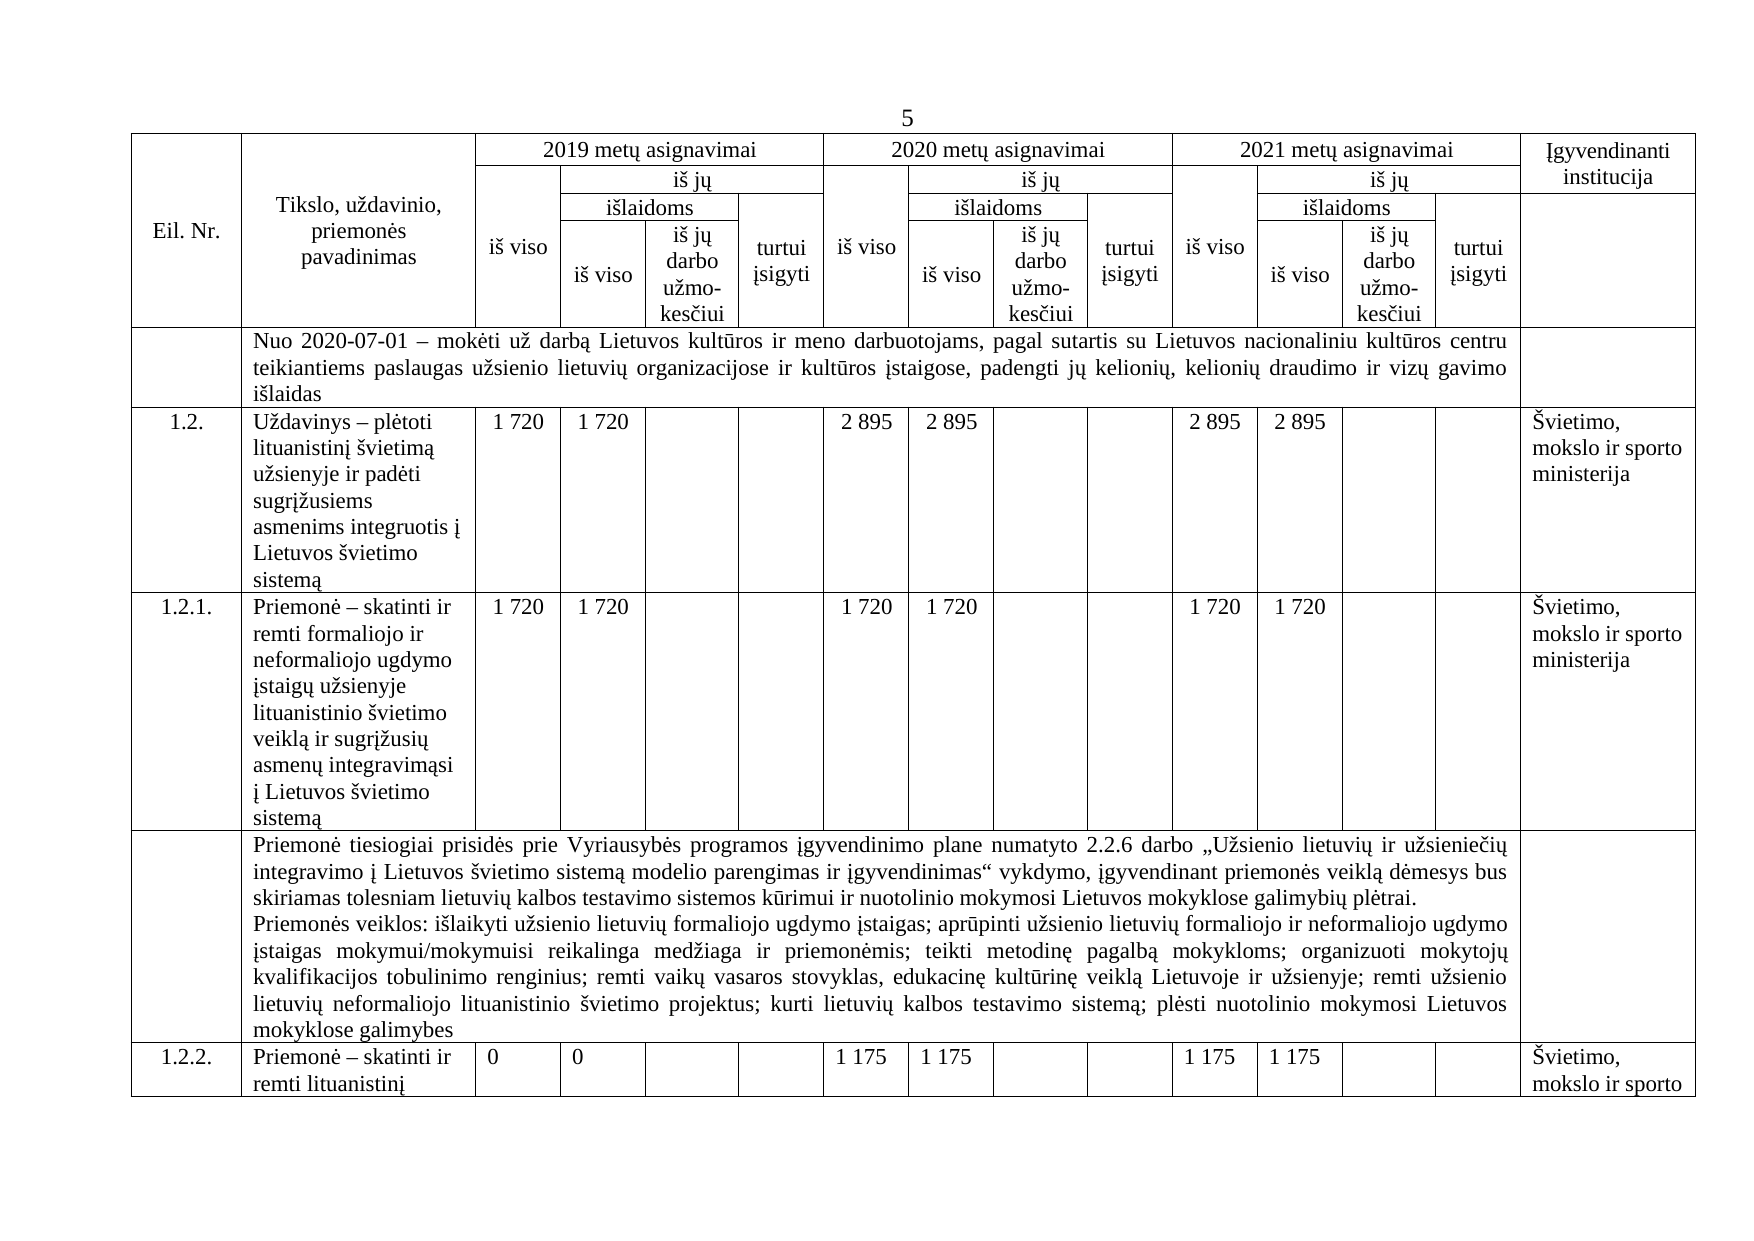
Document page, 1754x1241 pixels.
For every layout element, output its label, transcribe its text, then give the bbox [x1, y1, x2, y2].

table_cell 2 895 [824, 408, 908, 592]
table_cell iš viso [1258, 221, 1342, 327]
table_header Įgyvendinanti institucija [1521, 134, 1695, 193]
table_cell [739, 408, 823, 592]
table_cell išlaidoms [909, 194, 1087, 220]
table_header 2020 metų asignavimai [824, 134, 1172, 165]
table_cell Uždavinys – plėtoti lituanistinį švietimą užsienyje ir padėti sugrįžusiems asmenims integruotis į Lietuvos švietimo sistemą [242, 408, 475, 592]
table_cell [1436, 1043, 1520, 1096]
table_cell [994, 408, 1087, 592]
table_cell 2 895 [1173, 408, 1257, 592]
table_cell Priemonė – skatinti ir remti formaliojo ir neformaliojo ugdymo įstaigų užsienyje lituanistinio švietimo veiklą ir sugrįžusių asmenų integravimąsi į Lietuvos švietimo sistemą [242, 593, 475, 830]
table_cell 1.2. [132, 408, 241, 592]
table_cell [1343, 408, 1435, 592]
table_cell [1343, 593, 1435, 830]
table_cell Švietimo, mokslo ir sporto ministerija [1521, 593, 1695, 830]
table_cell išlaidoms [1258, 194, 1435, 220]
table_cell [994, 593, 1087, 830]
table_cell 1.2.1. [132, 593, 241, 830]
table_cell 1 720 [1258, 593, 1342, 830]
table_cell 1 720 [561, 593, 645, 830]
table_cell Priemonė tiesiogiai prisidės prie Vyriausybės programos įgyvendinimo plane numatyto 2.2.6 darbo „Užsienio lietuvių ir užsieniečių integravimo į Lietuvos švietimo sistemą modelio parengimas ir įgyvendinimas“ vykdymo, įgyvendinant priemonės veiklą dėmesys bus skiriamas tolesniam lietuvių kalbos testavimo sistemos kūrimui ir nuotolinio mokymosi Lietuvos mokyklose galimybių plėtrai. Priemonės veiklos: išlaikyti užsienio lietuvių formaliojo ugdymo įstaigas; aprūpinti užsienio lietuvių formaliojo ir neformaliojo ugdymo įstaigas mokymui/mokymuisi reikalinga medžiaga ir priemonėmis; teikti metodinę pagalbą mokykloms; organizuoti mokytojų kvalifikacijos tobulinimo renginius; remti vaikų vasaros stovyklas, edukacinę kultūrinę veiklą Lietuvoje ir užsienyje; remti užsienio lietuvių neformaliojo lituanistinio švietimo projektus; kurti lietuvių kalbos testavimo sistemą; plėsti nuotolinio mokymosi Lietuvos mokyklose galimybes [242, 831, 1520, 1042]
table_header 2021 metų asignavimai [1173, 134, 1520, 165]
table_cell 1 720 [824, 593, 908, 830]
table_cell [1521, 831, 1695, 1042]
table_cell [646, 1043, 738, 1096]
table_cell [1088, 1043, 1172, 1096]
table_cell 1 720 [561, 408, 645, 592]
table_cell turtui įsigyti [739, 194, 823, 327]
table_cell 1 720 [1173, 593, 1257, 830]
table_header Eil. Nr. [132, 134, 241, 327]
table_cell Priemonė – skatinti ir remti lituanistinį [242, 1043, 475, 1096]
table_cell Švietimo, mokslo ir sporto ministerija [1521, 408, 1695, 592]
table_cell [132, 831, 241, 1042]
table_cell 1 720 [476, 408, 560, 592]
table_cell 1 175 [1173, 1043, 1257, 1096]
table_cell iš viso [561, 221, 645, 327]
table_cell [739, 1043, 823, 1096]
table_cell 1 175 [909, 1043, 993, 1096]
table_cell iš viso [824, 166, 908, 327]
table_cell turtui įsigyti [1436, 194, 1520, 327]
table_cell iš viso [1173, 166, 1257, 327]
table_cell Švietimo, mokslo ir sporto [1521, 1043, 1695, 1096]
table_cell [1088, 593, 1172, 830]
table_cell [1436, 593, 1520, 830]
table_cell [994, 1043, 1087, 1096]
table_cell iš jų darbo užmo-kesčiui [994, 221, 1087, 327]
table_cell [646, 593, 738, 830]
table_cell 0 [561, 1043, 645, 1096]
table_header Tikslo, uždavinio, priemonės pavadinimas [242, 134, 475, 327]
table_cell [1343, 1043, 1435, 1096]
table_cell 2 895 [909, 408, 993, 592]
table_cell 1 175 [824, 1043, 908, 1096]
table_cell iš viso [909, 221, 993, 327]
table_cell 1 720 [909, 593, 993, 830]
table_cell 2 895 [1258, 408, 1342, 592]
table_cell Nuo 2020-07-01 – mokėti už darbą Lietuvos kultūros ir meno darbuotojams, pagal sutartis su Lietuvos nacionaliniu kultūros centru teikiantiems paslaugas užsienio lietuvių organizacijose ir kultūros įstaigose, padengti jų kelionių, kelionių draudimo ir vizų gavimo išlaidas [242, 328, 1520, 407]
table_cell išlaidoms [561, 194, 738, 220]
table_cell [132, 328, 241, 407]
table_cell turtui įsigyti [1088, 194, 1172, 327]
table_cell 1 175 [1258, 1043, 1342, 1096]
table_cell iš jų [909, 166, 1172, 193]
table_cell [646, 408, 738, 592]
table_cell 0 [476, 1043, 560, 1096]
table_cell [1521, 328, 1695, 407]
table_cell [1088, 408, 1172, 592]
table_cell iš viso [476, 166, 560, 327]
table_cell 1.2.2. [132, 1043, 241, 1096]
table_cell [1436, 408, 1520, 592]
table_cell [739, 593, 823, 830]
table_cell 1 720 [476, 593, 560, 830]
table_header 2019 metų asignavimai [476, 134, 823, 165]
table_cell iš jų darbo užmo-kesčiui [646, 221, 738, 327]
table_cell iš jų [1258, 166, 1520, 193]
table_cell [1521, 194, 1695, 327]
table_cell iš jų darbo užmo-kesčiui [1343, 221, 1435, 327]
table_cell iš jų [561, 166, 823, 193]
